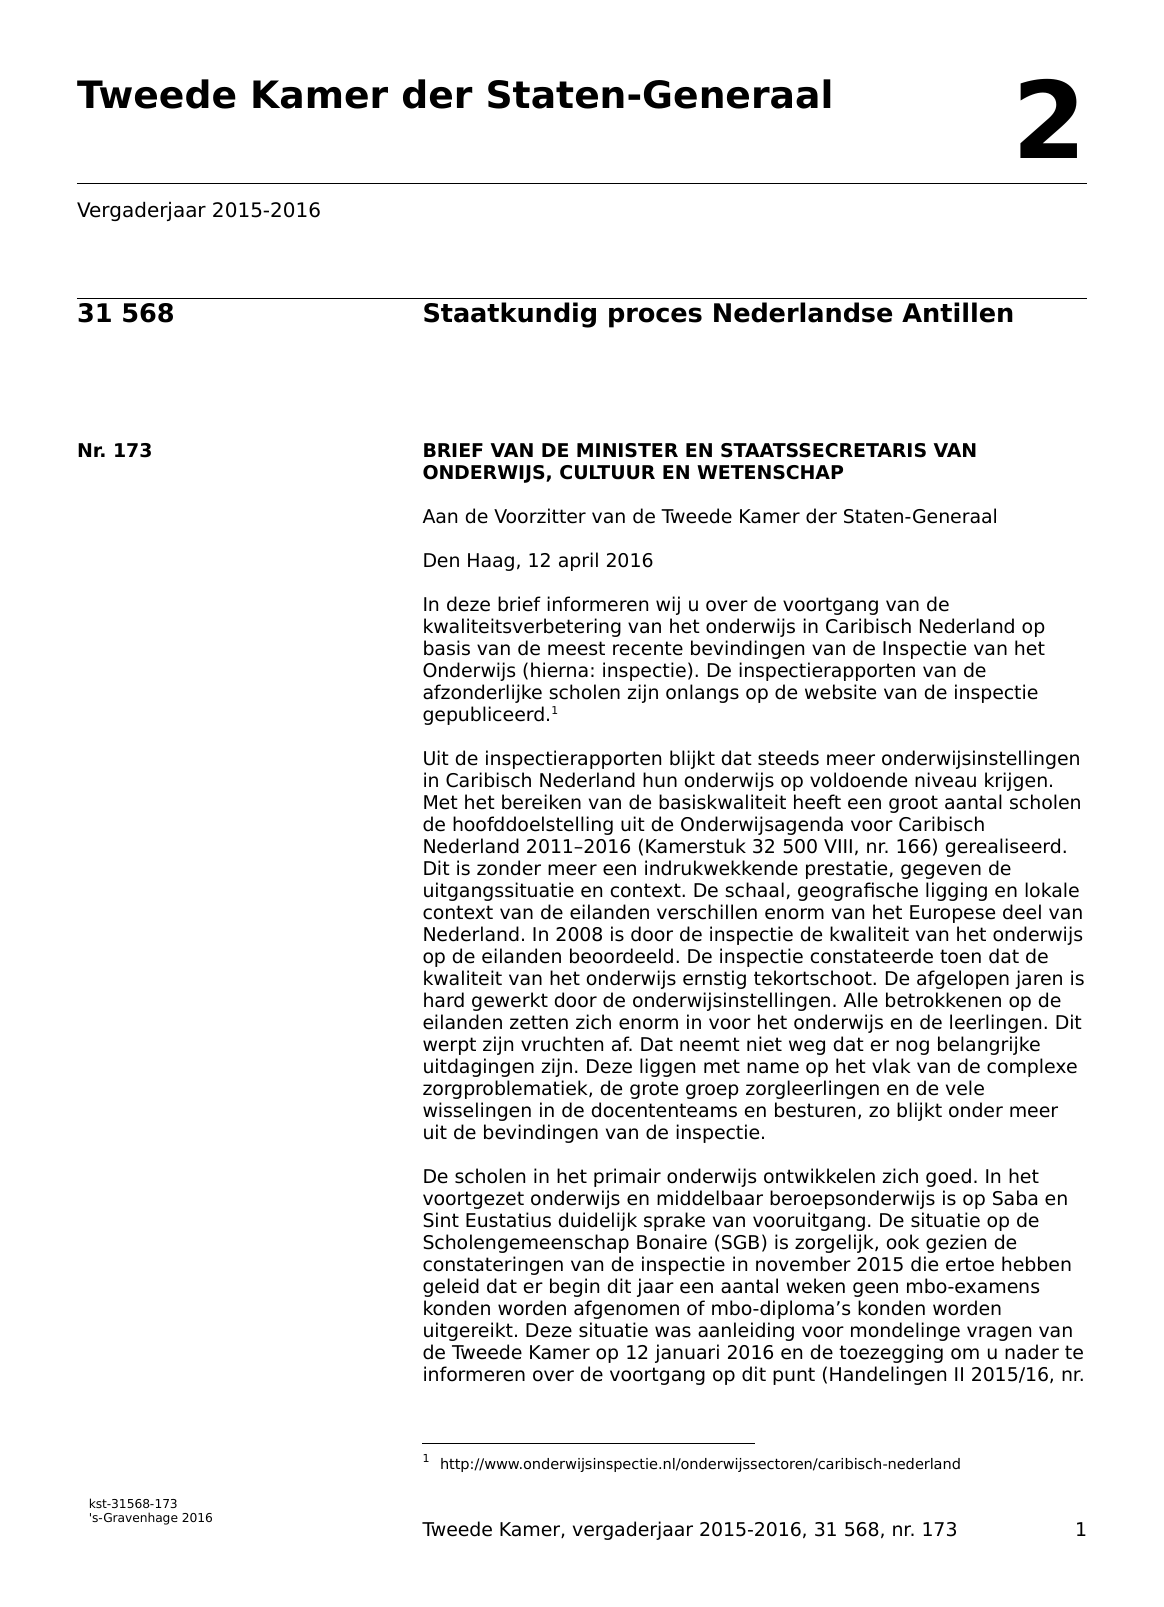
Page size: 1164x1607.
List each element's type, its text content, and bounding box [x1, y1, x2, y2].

text http://www.onderwijsinspectie.nl/onderwijssectoren/caribisch-nederland [422, 1452, 1087, 1474]
text In deze brief informeren wij u over de voortgang van de kwaliteitsverbetering van het onderwijs in Caribisch Nederland op basis van de meest recente bevindingen van de Inspectie van het Onderwijs (hierna: inspectie). De inspectierapporten van de afzonderlijke scholen zijn onlangs op de website van de inspectie gepubliceerd. [422, 594, 1087, 726]
table_header Tweede Kamer der Staten-Generaal [77, 59, 886, 183]
subtitle Nr. 173 BRIEF VAN DE MINISTER EN STAATSSECRETARIS VAN ONDERWIJS, CULTUUR EN WETENSCHAP [77, 440, 1087, 484]
text Aan de Voorzitter van de Tweede Kamer der Staten-Generaal [422, 506, 1087, 528]
text Uit de inspectierapporten blijkt dat steeds meer onderwijsinstellingen in Caribisch Nederland hun onderwijs op voldoende niveau krijgen. Met het bereiken van de basiskwaliteit heeft een groot aantal scholen de hoofddoelstelling uit de Onderwijsagenda voor Caribisch Nederland 2011–2016 (Kamerstuk 32 500 VIII, nr. 166) gerealiseerd. Dit is zonder meer een indrukwekkende prestatie, gegeven de uitgangssituatie en context. De schaal, geografische ligging en lokale context van de eilanden verschillen enorm van het Europese deel van Nederland. In 2008 is door de inspectie de kwaliteit van het onderwijs op de eilanden beoordeeld. De inspectie constateerde toen dat de kwaliteit van het onderwijs ernstig tekortschoot. De afgelopen jaren is hard gewerkt door de onderwijsinstellingen. Alle betrokkenen op de eilanden zetten zich enorm in voor het onderwijs en de leerlingen. Dit werpt zijn vruchten af. Dat neemt niet weg dat er nog belangrijke uitdagingen zijn. Deze liggen met name op het vlak van de complexe zorgproblematiek, de grote groep zorgleerlingen en de vele wisselingen in de docententeams en besturen, zo blijkt onder meer uit de bevindingen van de inspectie. [422, 748, 1087, 1144]
text De scholen in het primair onderwijs ontwikkelen zich goed. In het voortgezet onderwijs en middelbaar beroepsonderwijs is op Saba en Sint Eustatius duidelijk sprake van vooruitgang. De situatie op de Scholengemeenschap Bonaire (SGB) is zorgelijk, ook gezien de constateringen van de inspectie in november 2015 die ertoe hebben geleid dat er begin dit jaar een aantal weken geen mbo-examens konden worden afgenomen of mbo-diploma’s konden worden uitgereikt. Deze situatie was aanleiding voor mondelinge vragen van de Tweede Kamer op 12 januari 2016 en de toezegging om u nader te informeren over de voortgang op dit punt (Handelingen II 2015/16, nr. [422, 1166, 1087, 1386]
text 's-Gravenhage 2016 [88, 1511, 323, 1525]
table_cell Vergaderjaar 2015-2016 [77, 184, 1087, 298]
text kst-31568-173 [88, 1497, 323, 1511]
subtitle 31 568 Staatkundig proces Nederlandse Antillen [77, 299, 1087, 329]
text Den Haag, 12 april 2016 [422, 550, 1087, 572]
table_header 2 [886, 59, 1087, 183]
